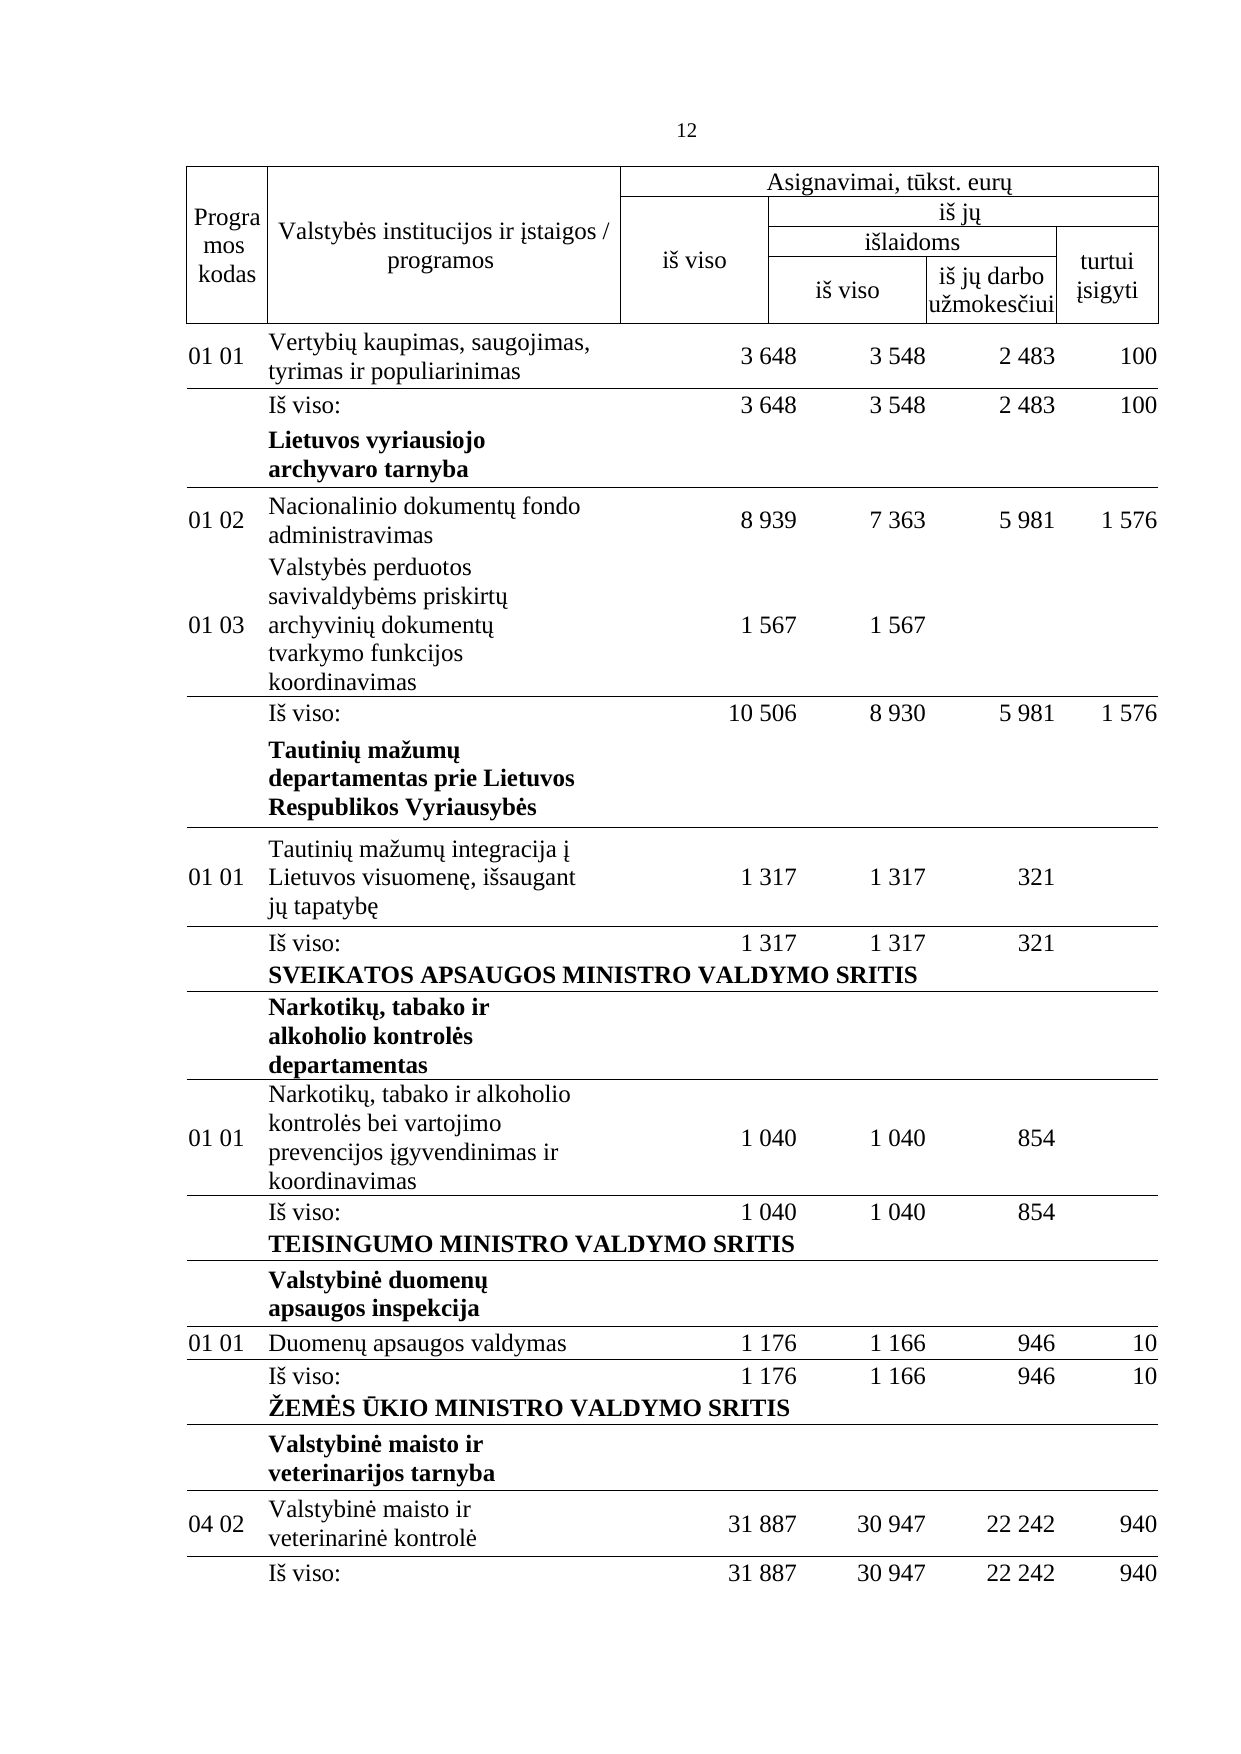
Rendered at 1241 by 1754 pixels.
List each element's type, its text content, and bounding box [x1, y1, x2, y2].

table_cell [1056, 421, 1158, 487]
table_cell [798, 421, 927, 487]
table_cell [798, 1261, 927, 1326]
table_cell 01 01 [187, 828, 267, 926]
table_cell 1 567 [798, 552, 927, 696]
table_cell [592, 927, 663, 958]
table_cell 1 317 [663, 828, 798, 926]
table_cell 7 363 [798, 488, 927, 552]
table_cell [187, 1425, 267, 1490]
table_cell Narkotikų, tabako ir alkoholio kontrolės bei vartojimo prevencijos įgyvendinimas ir koordinavimas [267, 1080, 592, 1194]
table_cell Vertybių kaupimas, saugojimas, tyrimas ir populiarinimas [267, 324, 592, 388]
table_cell 31 887 [663, 1557, 798, 1588]
table_cell 946 [927, 1360, 1056, 1391]
table_cell 1 166 [798, 1360, 927, 1391]
table_cell [187, 697, 267, 729]
table_cell 1 176 [663, 1327, 798, 1359]
table_cell [187, 389, 267, 421]
table_cell išlaidoms [769, 227, 1056, 256]
table_cell [927, 552, 1056, 696]
table_cell [187, 927, 267, 958]
table_cell 1 317 [798, 828, 927, 926]
table_cell 01 01 [187, 1327, 267, 1359]
table_cell [1056, 552, 1158, 696]
table_cell [187, 729, 267, 827]
table_cell 22 242 [927, 1491, 1056, 1556]
table_cell iš viso [621, 197, 768, 322]
table_cell [592, 1327, 663, 1359]
table_cell [592, 992, 663, 1078]
table_cell Iš viso: [267, 927, 592, 958]
table_cell 5 981 [927, 697, 1056, 729]
table_cell [663, 421, 798, 487]
table_cell 1 317 [798, 927, 927, 958]
table_cell [663, 1425, 798, 1490]
table_cell iš viso [769, 257, 926, 322]
table_cell 1 040 [663, 1196, 798, 1227]
table_cell [592, 729, 663, 827]
table_cell [1056, 1261, 1158, 1326]
table_cell [1056, 992, 1158, 1078]
table_cell [187, 959, 267, 991]
table_cell 3 548 [798, 324, 927, 388]
table_cell 8 939 [663, 488, 798, 552]
table_cell 2 483 [927, 389, 1056, 421]
table_cell [592, 389, 663, 421]
table_cell [187, 1391, 267, 1424]
table_cell 1 040 [798, 1196, 927, 1227]
table_cell 01 01 [187, 1080, 267, 1194]
table_cell [592, 421, 663, 487]
table_cell [1056, 828, 1158, 926]
table_cell 04 02 [187, 1491, 267, 1556]
table_cell [1056, 1425, 1158, 1490]
table_cell 1 166 [798, 1327, 927, 1359]
table_cell [927, 1261, 1056, 1326]
table_cell Tautinių mažumų integracija į Lietuvos visuomenę, išsaugant jų tapatybę [267, 828, 592, 926]
table_cell 854 [927, 1080, 1056, 1194]
table_cell 1 576 [1056, 697, 1158, 729]
table_cell [187, 992, 267, 1078]
table_cell [798, 729, 927, 827]
table_cell [187, 421, 267, 487]
table_cell 10 [1056, 1327, 1158, 1359]
table_cell [592, 1491, 663, 1556]
table_cell 3 648 [663, 389, 798, 421]
table_cell 10 506 [663, 697, 798, 729]
table_cell 01 02 [187, 488, 267, 552]
table_cell [1056, 927, 1158, 958]
table_cell Nacionalinio dokumentų fondo administravimas [267, 488, 592, 552]
table_cell 30 947 [798, 1557, 927, 1588]
table_cell 1 317 [663, 927, 798, 958]
table_cell 1 040 [798, 1080, 927, 1194]
table_cell Duomenų apsaugos valdymas [267, 1327, 592, 1359]
table_cell Iš viso: [267, 1196, 592, 1227]
table_cell 3 648 [663, 324, 798, 388]
table_cell [592, 1557, 663, 1588]
table_cell [187, 1360, 267, 1391]
table_cell Valstybinė maisto ir veterinarinė kontrolė [267, 1491, 592, 1556]
table_cell [592, 324, 663, 388]
table_cell 1 040 [663, 1080, 798, 1194]
table_cell [798, 992, 927, 1078]
table_cell [1056, 1080, 1158, 1194]
table_cell 01 01 [187, 324, 267, 388]
table_cell [187, 1196, 267, 1227]
table_cell 22 242 [927, 1557, 1056, 1588]
table_cell 321 [927, 828, 1056, 926]
table_cell Valstybinė duomenų apsaugos inspekcija [267, 1261, 592, 1326]
table_cell 321 [927, 927, 1056, 958]
table_cell [1056, 729, 1158, 827]
table_cell [592, 552, 663, 696]
table_cell [592, 1080, 663, 1194]
table_cell 30 947 [798, 1491, 927, 1556]
table_cell [927, 421, 1056, 487]
table_cell Lietuvos vyriausiojo archyvaro tarnyba [267, 421, 592, 487]
table_cell 31 887 [663, 1491, 798, 1556]
table_cell Valstybinė maisto ir veterinarijos tarnyba [267, 1425, 592, 1490]
table_cell iš jų [769, 197, 1158, 226]
table_cell [187, 1557, 267, 1588]
table_cell [592, 1360, 663, 1391]
table_cell [927, 729, 1056, 827]
table_cell Tautinių mažumų departamentas prie Lietuvos Respublikos Vyriausybės [267, 729, 592, 827]
table_cell 3 548 [798, 389, 927, 421]
table_cell TEISINGUMO MINISTRO VALDYMO SRITIS [267, 1228, 1158, 1260]
table_cell [663, 729, 798, 827]
table_cell [927, 1425, 1056, 1490]
table_cell Iš viso: [267, 1360, 592, 1391]
table_header Valstybės institucijos ir įstaigos / programos [268, 167, 620, 322]
table_cell iš jų darbo užmokesčiui [927, 257, 1056, 322]
table_cell 1 567 [663, 552, 798, 696]
table_cell turtui įsigyti [1057, 227, 1158, 322]
table_cell Narkotikų, tabako ir alkoholio kontrolės departamentas [267, 992, 592, 1078]
table_cell Iš viso: [267, 697, 592, 729]
table_cell Iš viso: [267, 389, 592, 421]
table_cell [187, 1228, 267, 1260]
table_cell [187, 1261, 267, 1326]
table_cell 940 [1056, 1557, 1158, 1588]
table_cell [1056, 1196, 1158, 1227]
table_cell [592, 1425, 663, 1490]
table_header Progra mos kodas [187, 167, 267, 322]
table_cell 01 03 [187, 552, 267, 696]
table_cell Valstybės perduotos savivaldybėms priskirtų archyvinių dokumentų tvarkymo funkcijos koordinavimas [267, 552, 592, 696]
table_cell [927, 992, 1056, 1078]
table_cell 1 576 [1056, 488, 1158, 552]
table_cell 946 [927, 1327, 1056, 1359]
table_cell [592, 488, 663, 552]
table_cell 100 [1056, 324, 1158, 388]
table_header Asignavimai, tūkst. eurų [621, 167, 1158, 196]
table_cell 1 176 [663, 1360, 798, 1391]
table_cell [663, 992, 798, 1078]
table_cell 940 [1056, 1491, 1158, 1556]
table_cell 854 [927, 1196, 1056, 1227]
table_cell 5 981 [927, 488, 1056, 552]
table_cell Iš viso: [267, 1557, 592, 1588]
table_cell 100 [1056, 389, 1158, 421]
table_cell 8 930 [798, 697, 927, 729]
table_cell 2 483 [927, 324, 1056, 388]
table_cell 10 [1056, 1360, 1158, 1391]
table_cell [798, 1425, 927, 1490]
table_cell SVEIKATOS APSAUGOS MINISTRO VALDYMO SRITIS [267, 959, 1158, 991]
table_cell [592, 697, 663, 729]
table_cell ŽEMĖS ŪKIO MINISTRO VALDYMO SRITIS [267, 1391, 1158, 1424]
table_cell [663, 1261, 798, 1326]
table_cell [592, 1261, 663, 1326]
table_cell [592, 828, 663, 926]
table_cell [592, 1196, 663, 1227]
